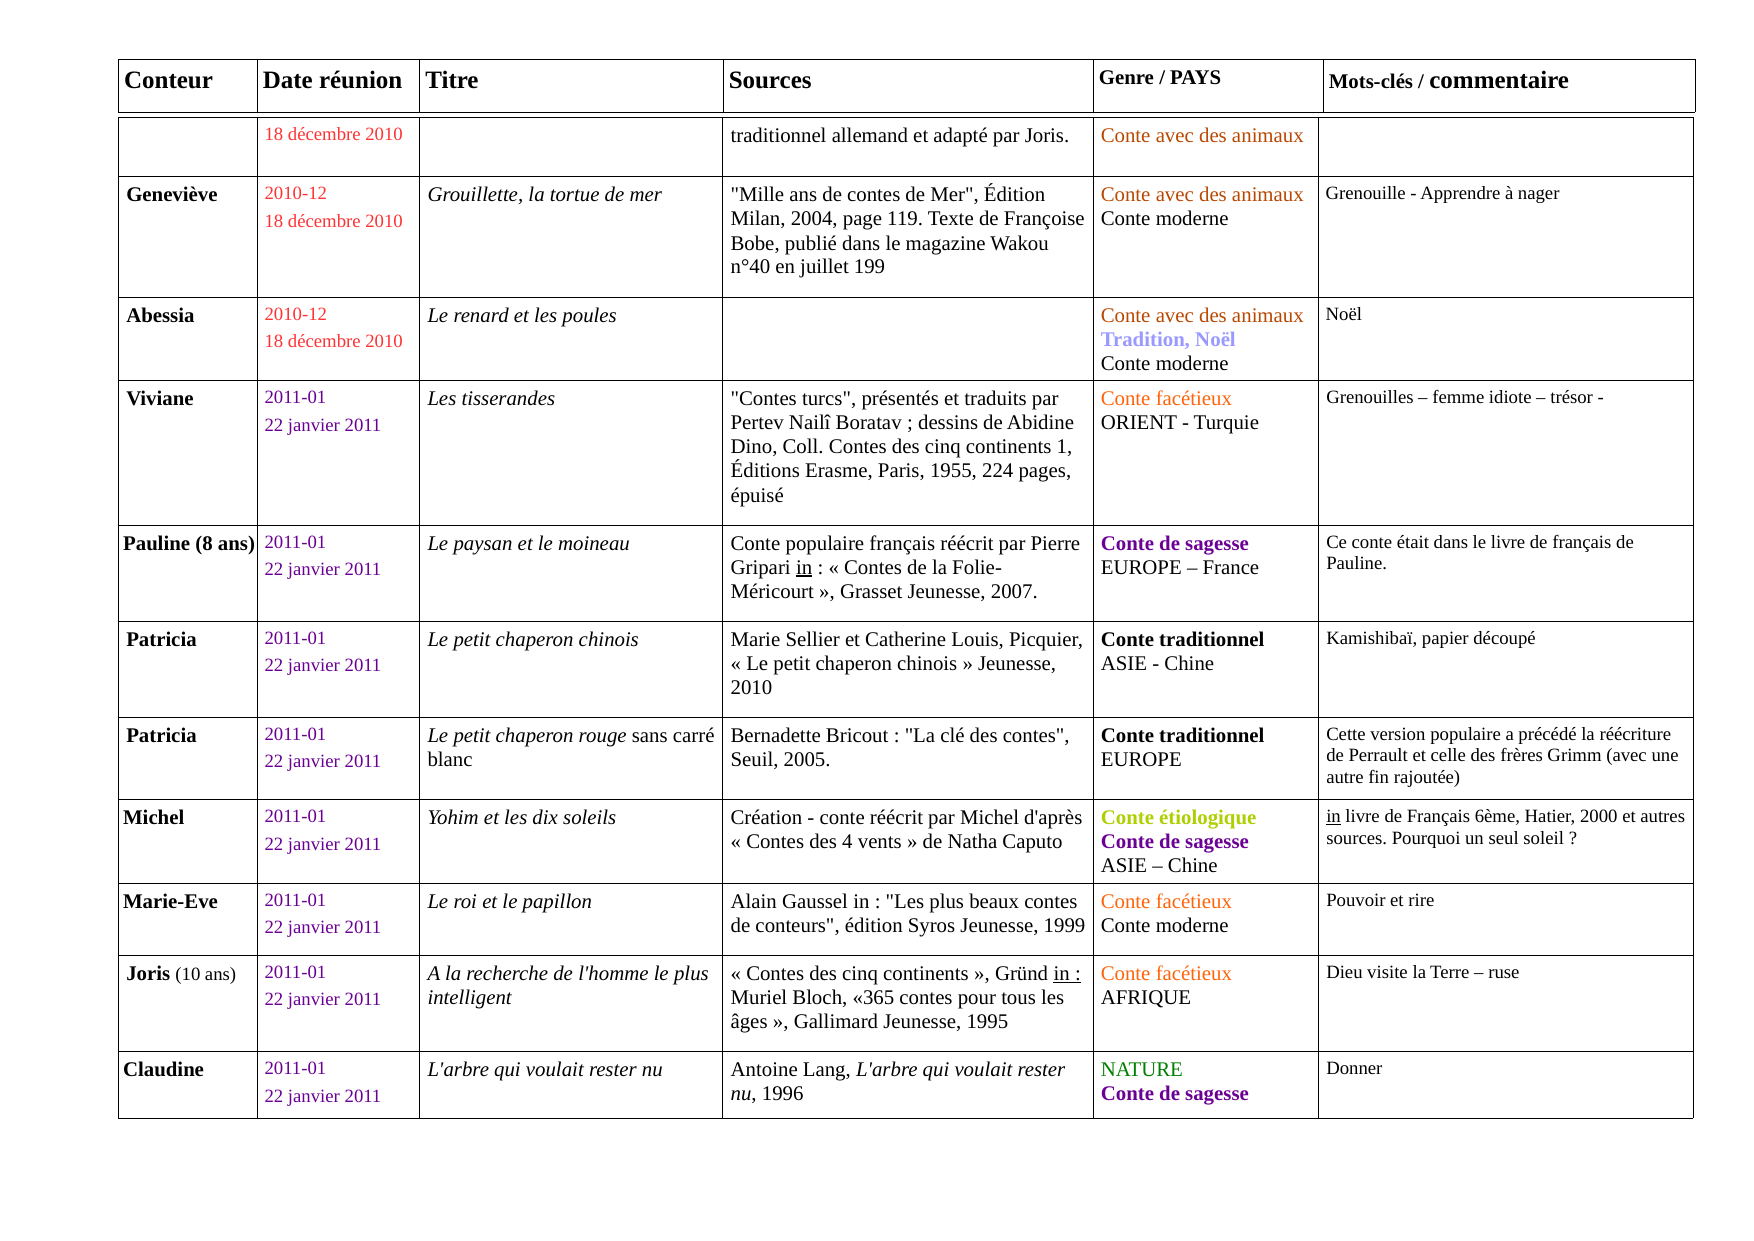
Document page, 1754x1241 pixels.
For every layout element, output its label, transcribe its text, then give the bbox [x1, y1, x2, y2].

table_cell Marie Sellier et Catherine Louis, Picquier, « Le petit chaperon chinois » Jeunesse, 2010 [723, 622, 1093, 717]
table_cell 2011-01 22 janvier 2011 [258, 1052, 419, 1118]
table_cell 2011-01 22 janvier 2011 [258, 800, 419, 883]
table_cell [119, 118, 257, 176]
table_cell Grenouille - Apprendre à nager [1319, 177, 1693, 297]
table_cell Marie-Eve [119, 884, 257, 955]
table_cell 2011-01 22 janvier 2011 [258, 956, 419, 1051]
table_cell "Mille ans de contes de Mer", Édition Milan, 2004, page 119. Texte de Françoise Bobe, publié dans le magazine Wakou n°40 en juillet 199 [723, 177, 1093, 297]
table_cell Création - conte réécrit par Michel d'après « Contes des 4 vents » de Natha Caputo [723, 800, 1093, 883]
table_cell A la recherche de l'homme le plus intelligent [420, 956, 722, 1051]
table_cell Patricia [119, 718, 257, 799]
table_cell Dieu visite la Terre – ruse [1319, 956, 1693, 1051]
table_cell « Contes des cinq continents », Gründ in : Muriel Bloch, «365 contes pour tous les âges », Gallimard Jeunesse, 1995 [723, 956, 1093, 1051]
table_cell Ce conte était dans le livre de français de Pauline. [1319, 526, 1693, 621]
table_cell Le roi et le papillon [420, 884, 722, 955]
table_cell Viviane [119, 381, 257, 525]
table_cell 2010-12 18 décembre 2010 [258, 298, 419, 380]
table_cell Geneviève [119, 177, 257, 297]
table_cell NATURE Conte de sagesse [1094, 1052, 1318, 1118]
table_cell in livre de Français 6ème, Hatier, 2000 et autres sources. Pourquoi un seul soleil ? [1319, 800, 1693, 883]
table_cell L'arbre qui voulait rester nu [420, 1052, 722, 1118]
table_cell [723, 298, 1093, 380]
table_cell 2010-12 18 décembre 2010 [258, 177, 419, 297]
table_cell Le paysan et le moineau [420, 526, 722, 621]
table_cell 2011-01 22 janvier 2011 [258, 381, 419, 525]
table_cell Alain Gaussel in : "Les plus beaux contes de conteurs", édition Syros Jeunesse, 1999 [723, 884, 1093, 955]
table_cell 18 décembre 2010 [258, 118, 419, 176]
table_cell Conte avec des animaux [1094, 118, 1318, 176]
table_cell Conte avec des animaux Tradition, Noël Conte moderne [1094, 298, 1318, 380]
table_cell Yohim et les dix soleils [420, 800, 722, 883]
table_cell Le petit chaperon chinois [420, 622, 722, 717]
table_cell 2011-01 22 janvier 2011 [258, 526, 419, 621]
table_cell Kamishibaï, papier découpé [1319, 622, 1693, 717]
table_cell Abessia [119, 298, 257, 380]
table_cell Claudine [119, 1052, 257, 1118]
table_cell 2011-01 22 janvier 2011 [258, 718, 419, 799]
table_cell Conte facétieux ORIENT - Turquie [1094, 381, 1318, 525]
table_cell [1319, 118, 1693, 176]
table_cell Patricia [119, 622, 257, 717]
table_cell Grenouilles – femme idiote – trésor - [1319, 381, 1693, 525]
table_cell "Contes turcs", présentés et traduits par Pertev Nailî Boratav ; dessins de Abidine Dino, Coll. Contes des cinq continents 1, Éditions Erasme, Paris, 1955, 224 pages, épuisé [723, 381, 1093, 525]
table_cell Conte facétieux Conte moderne [1094, 884, 1318, 955]
table_cell Antoine Lang, L'arbre qui voulait rester nu, 1996 [723, 1052, 1093, 1118]
table_cell Conte de sagesse EUROPE – France [1094, 526, 1318, 621]
table_cell Conte traditionnel ASIE - Chine [1094, 622, 1318, 717]
table_cell Conte facétieux AFRIQUE [1094, 956, 1318, 1051]
table_cell Cette version populaire a précédé la réécriture de Perrault et celle des frères Grimm (avec une autre fin rajoutée) [1319, 718, 1693, 799]
table_cell Grouillette, la tortue de mer [420, 177, 722, 297]
table_cell Pouvoir et rire [1319, 884, 1693, 955]
table_cell Donner [1319, 1052, 1693, 1118]
table_cell Michel [119, 800, 257, 883]
table_cell 2011-01 22 janvier 2011 [258, 884, 419, 955]
table_cell Bernadette Bricout : "La clé des contes", Seuil, 2005. [723, 718, 1093, 799]
table_cell Conte étiologique Conte de sagesse ASIE – Chine [1094, 800, 1318, 883]
table_cell Pauline (8 ans) [119, 526, 257, 621]
table_cell Les tisserandes [420, 381, 722, 525]
table_cell Le petit chaperon rouge sans carré blanc [420, 718, 722, 799]
table_cell Noël [1319, 298, 1693, 380]
table_cell [420, 118, 722, 176]
table_cell Le renard et les poules [420, 298, 722, 380]
table_cell traditionnel allemand et adapté par Joris. [723, 118, 1093, 176]
table_cell 2011-01 22 janvier 2011 [258, 622, 419, 717]
table_cell Conte populaire français réécrit par Pierre Gripari in : « Contes de la Folie-Méricourt », Grasset Jeunesse, 2007. [723, 526, 1093, 621]
table_cell Conte avec des animaux Conte moderne [1094, 177, 1318, 297]
table_cell Joris (10 ans) [119, 956, 257, 1051]
table_cell Conte traditionnel EUROPE [1094, 718, 1318, 799]
